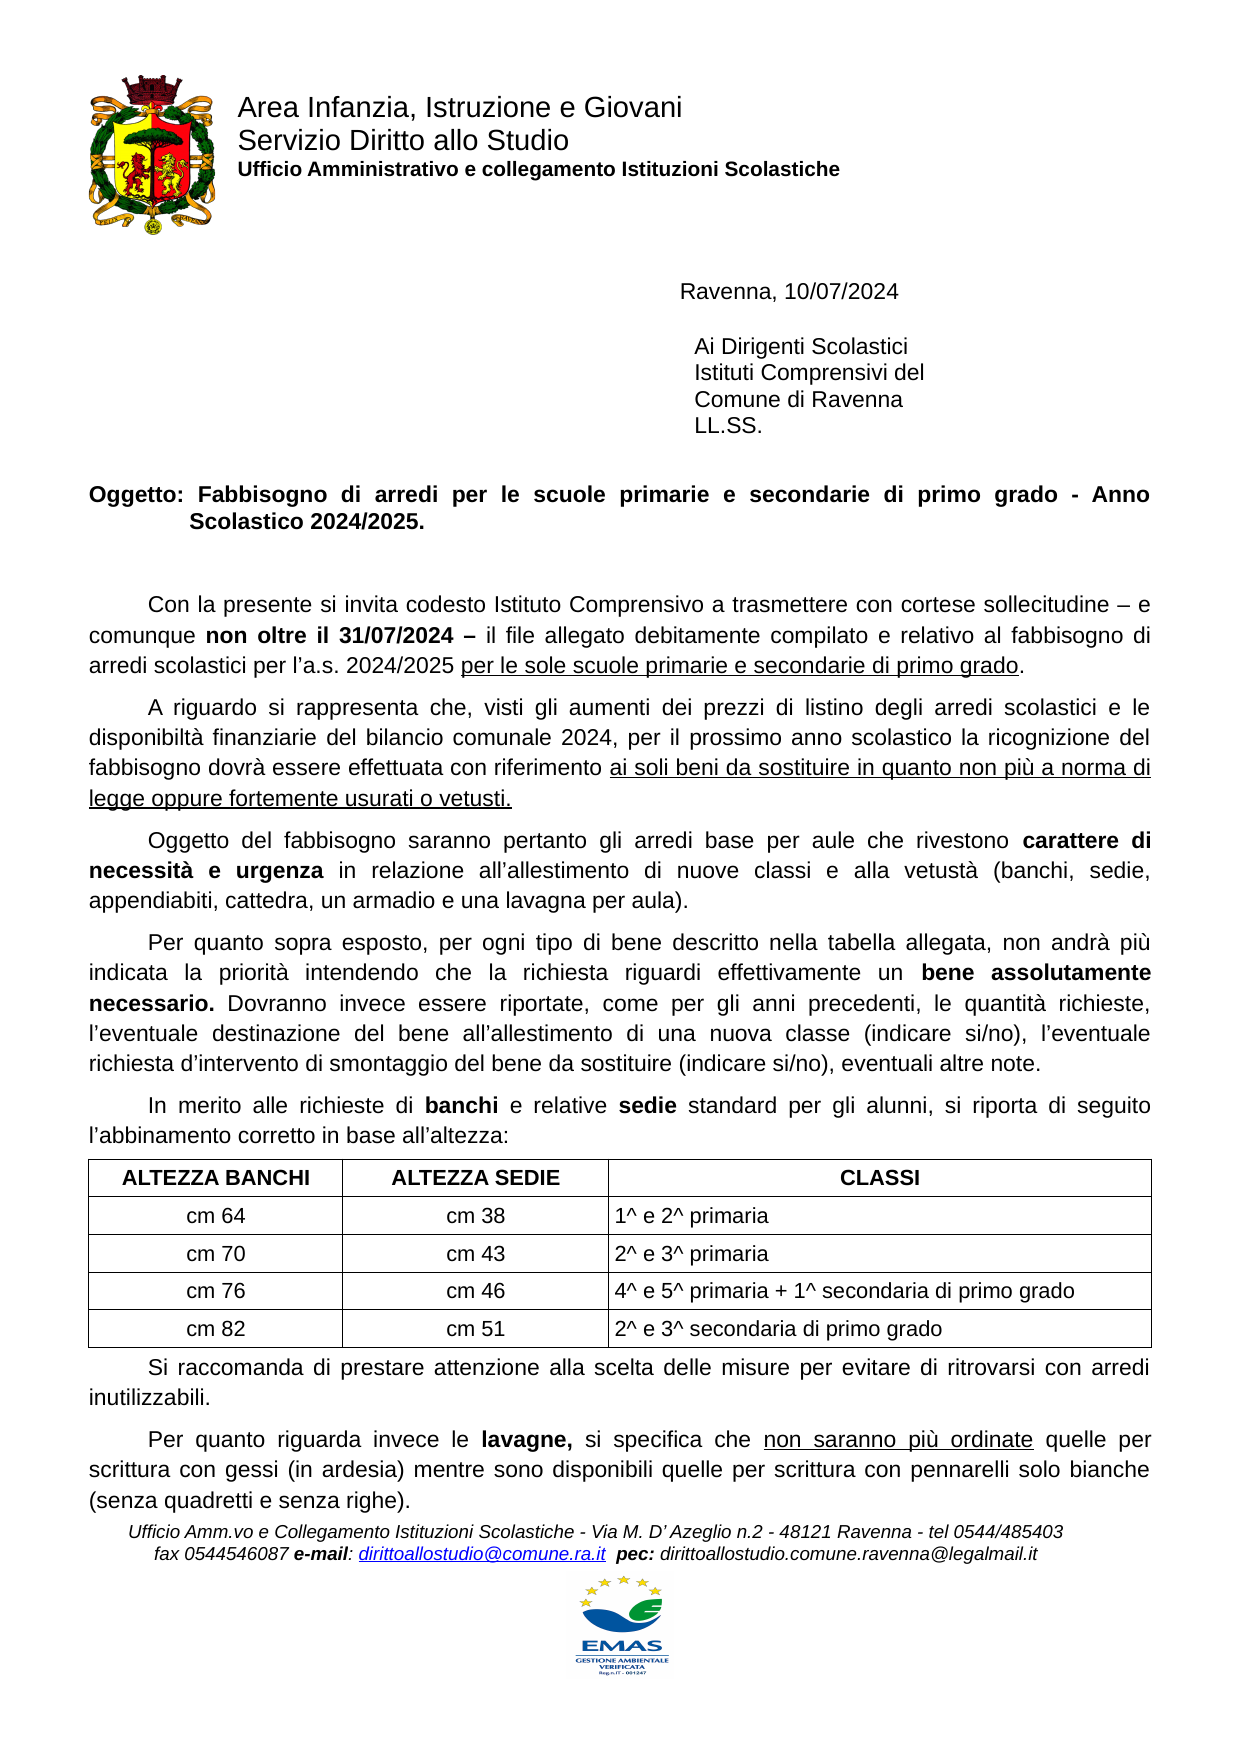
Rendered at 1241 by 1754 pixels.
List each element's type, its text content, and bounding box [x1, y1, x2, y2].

text Oggetto del fabbisogno saranno pertanto gli arredi base per aule che rivestono carattere di necessità e urgenza in relazione all’allestimento di nuove classi e alla vetustà (banchi, sedie, appendiabiti, cattedra, un armadio e una lavagna per aula). [89, 827, 1152, 913]
text Ai Dirigenti Scolastici [614, 333, 1152, 359]
text Ravenna, 10/07/2024 [89, 278, 1152, 304]
text Per quanto sopra esposto, per ogni tipo di bene descritto nella tabella allegata, non andrà più indicata la priorità intendendo che la richiesta riguardi effettivamente un bene assolutamente necessario. Dovranno invece essere riportate, come per gli anni precedenti, le quantità richieste, l’eventuale destinazione del bene all’allestimento di una nuova classe (indicare si/no), l’eventuale richiesta d’intervento di smontaggio del bene da sostituire (indicare si/no), eventuali altre note. [89, 929, 1152, 1076]
table_cell cm 82 [89, 1310, 342, 1347]
table_cell cm 43 [343, 1235, 608, 1272]
table_cell 4^ e 5^ primaria + 1^ secondaria di primo grado [609, 1273, 1151, 1309]
picture [88, 75, 216, 235]
table_cell cm 51 [343, 1310, 608, 1347]
text Comune di Ravenna [614, 386, 1152, 412]
text A riguardo si rappresenta che, visti gli aumenti dei prezzi di listino degli arredi scolastici e le disponibiltà finanziarie del bilancio comunale 2024, per il prossimo anno scolastico la ricognizione del fabbisogno dovrà essere effettuata con riferimento ai soli beni da sostituire in quanto non più a norma di legge oppure fortemente usurati o vetusti. [89, 694, 1152, 811]
table_cell 2^ e 3^ secondaria di primo grado [609, 1310, 1151, 1347]
table_cell cm 46 [343, 1273, 608, 1309]
text Per quanto riguarda invece le lavagne, si specifica che non saranno più ordinate quelle per scrittura con gessi (in ardesia) mentre sono disponibili quelle per scrittura con pennarelli solo bianche (senza quadretti e senza righe). [89, 1426, 1152, 1513]
table_header CLASSI [609, 1160, 1151, 1196]
table_cell cm 38 [343, 1197, 608, 1234]
table_header ALTEZZA BANCHI [89, 1160, 342, 1196]
text Con la presente si invita codesto Istituto Comprensivo a trasmettere con cortese sollecitudine – e comunque non oltre il 31/07/2024 – il file allegato debitamente compilato e relativo al fabbisogno di arredi scolastici per l’a.s. 2024/2025 per le sole scuole primarie e secondarie di primo grado. [89, 591, 1152, 678]
text Si raccomanda di prestare attenzione alla scelta delle misure per evitare di ritrovarsi con arredi inutilizzabili. [89, 1354, 1152, 1411]
text LL.SS. [614, 412, 1152, 438]
text Istituti Comprensivi del [614, 359, 1152, 386]
table_cell 2^ e 3^ primaria [609, 1235, 1151, 1272]
table_cell cm 76 [89, 1273, 342, 1309]
table_header ALTEZZA SEDIE [343, 1160, 608, 1196]
text Oggetto: Fabbisogno di arredi per le scuole primarie e secondarie di primo grado - Anno Scolastico 2024/2025. [89, 481, 1152, 534]
table_cell cm 70 [89, 1235, 342, 1272]
table_cell 1^ e 2^ primaria [609, 1197, 1151, 1234]
table_cell cm 64 [89, 1197, 342, 1234]
text In merito alle richieste di banchi e relative sedie standard per gli alunni, si riporta di seguito l’abbinamento corretto in base all’altezza: [89, 1092, 1152, 1149]
